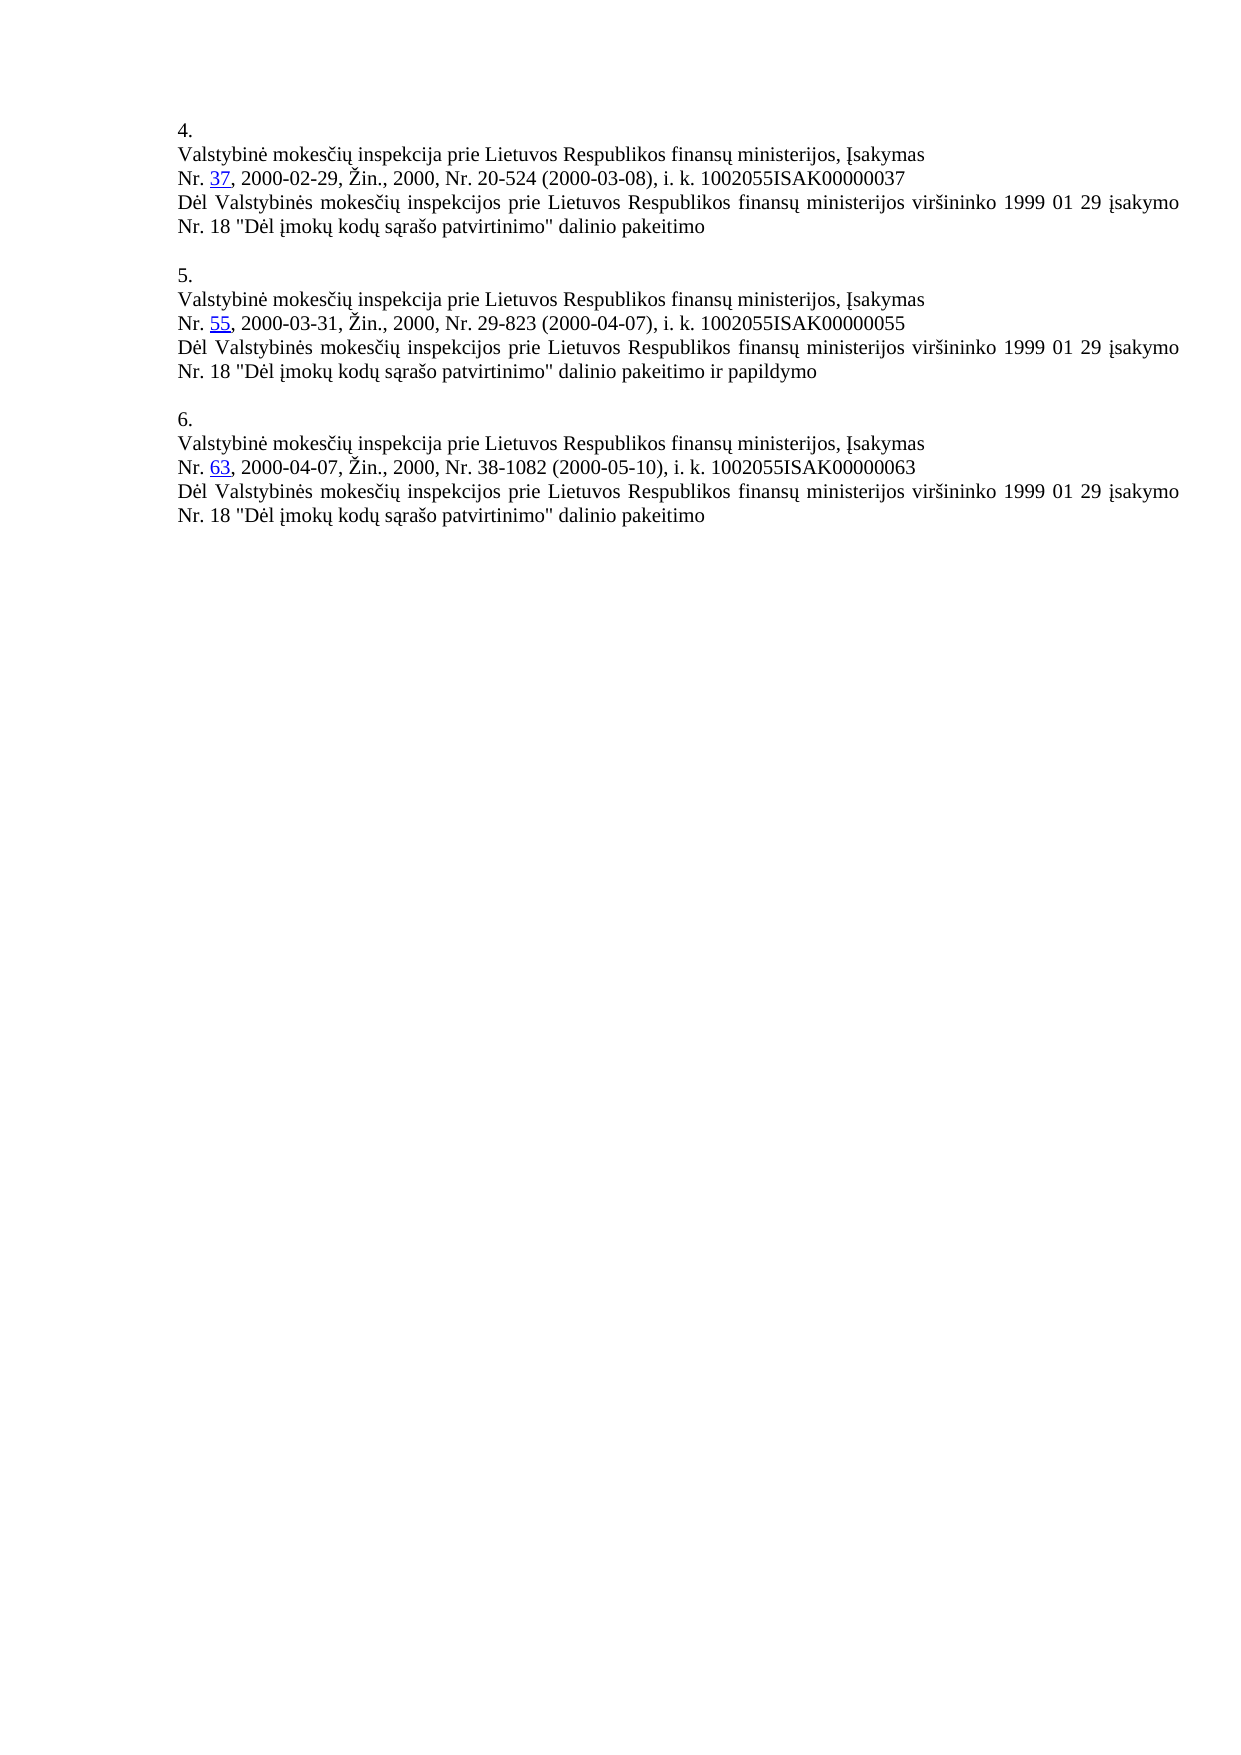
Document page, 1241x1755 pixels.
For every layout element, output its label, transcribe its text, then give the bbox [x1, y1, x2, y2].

text Dėl Valstybinės mokesčių inspekcijos prie Lietuvos Respublikos finansų ministerijos viršininko 1999 01 29 įsakymo Nr. 18 "Dėl įmokų kodų sąrašo patvirtinimo" dalinio pakeitimo [177, 190, 1181, 238]
text Valstybinė mokesčių inspekcija prie Lietuvos Respublikos finansų ministerijos, Įsakymas [177, 287, 1181, 311]
text Nr. 37, 2000-02-29, Žin., 2000, Nr. 20-524 (2000-03-08), i. k. 1002055ISAK00000037 [177, 166, 1181, 190]
text Dėl Valstybinės mokesčių inspekcijos prie Lietuvos Respublikos finansų ministerijos viršininko 1999 01 29 įsakymo Nr. 18 "Dėl įmokų kodų sąrašo patvirtinimo" dalinio pakeitimo ir papildymo [177, 335, 1181, 383]
text Valstybinė mokesčių inspekcija prie Lietuvos Respublikos finansų ministerijos, Įsakymas [177, 431, 1181, 455]
text Valstybinė mokesčių inspekcija prie Lietuvos Respublikos finansų ministerijos, Įsakymas [177, 142, 1181, 166]
text Nr. 55, 2000-03-31, Žin., 2000, Nr. 29-823 (2000-04-07), i. k. 1002055ISAK00000055 [177, 311, 1181, 335]
text 6. [177, 407, 1181, 431]
text 4. [177, 118, 1181, 142]
text Nr. 63, 2000-04-07, Žin., 2000, Nr. 38-1082 (2000-05-10), i. k. 1002055ISAK00000063 [177, 455, 1181, 479]
text 5. [177, 262, 1181, 287]
text Dėl Valstybinės mokesčių inspekcijos prie Lietuvos Respublikos finansų ministerijos viršininko 1999 01 29 įsakymo Nr. 18 "Dėl įmokų kodų sąrašo patvirtinimo" dalinio pakeitimo [177, 479, 1181, 527]
